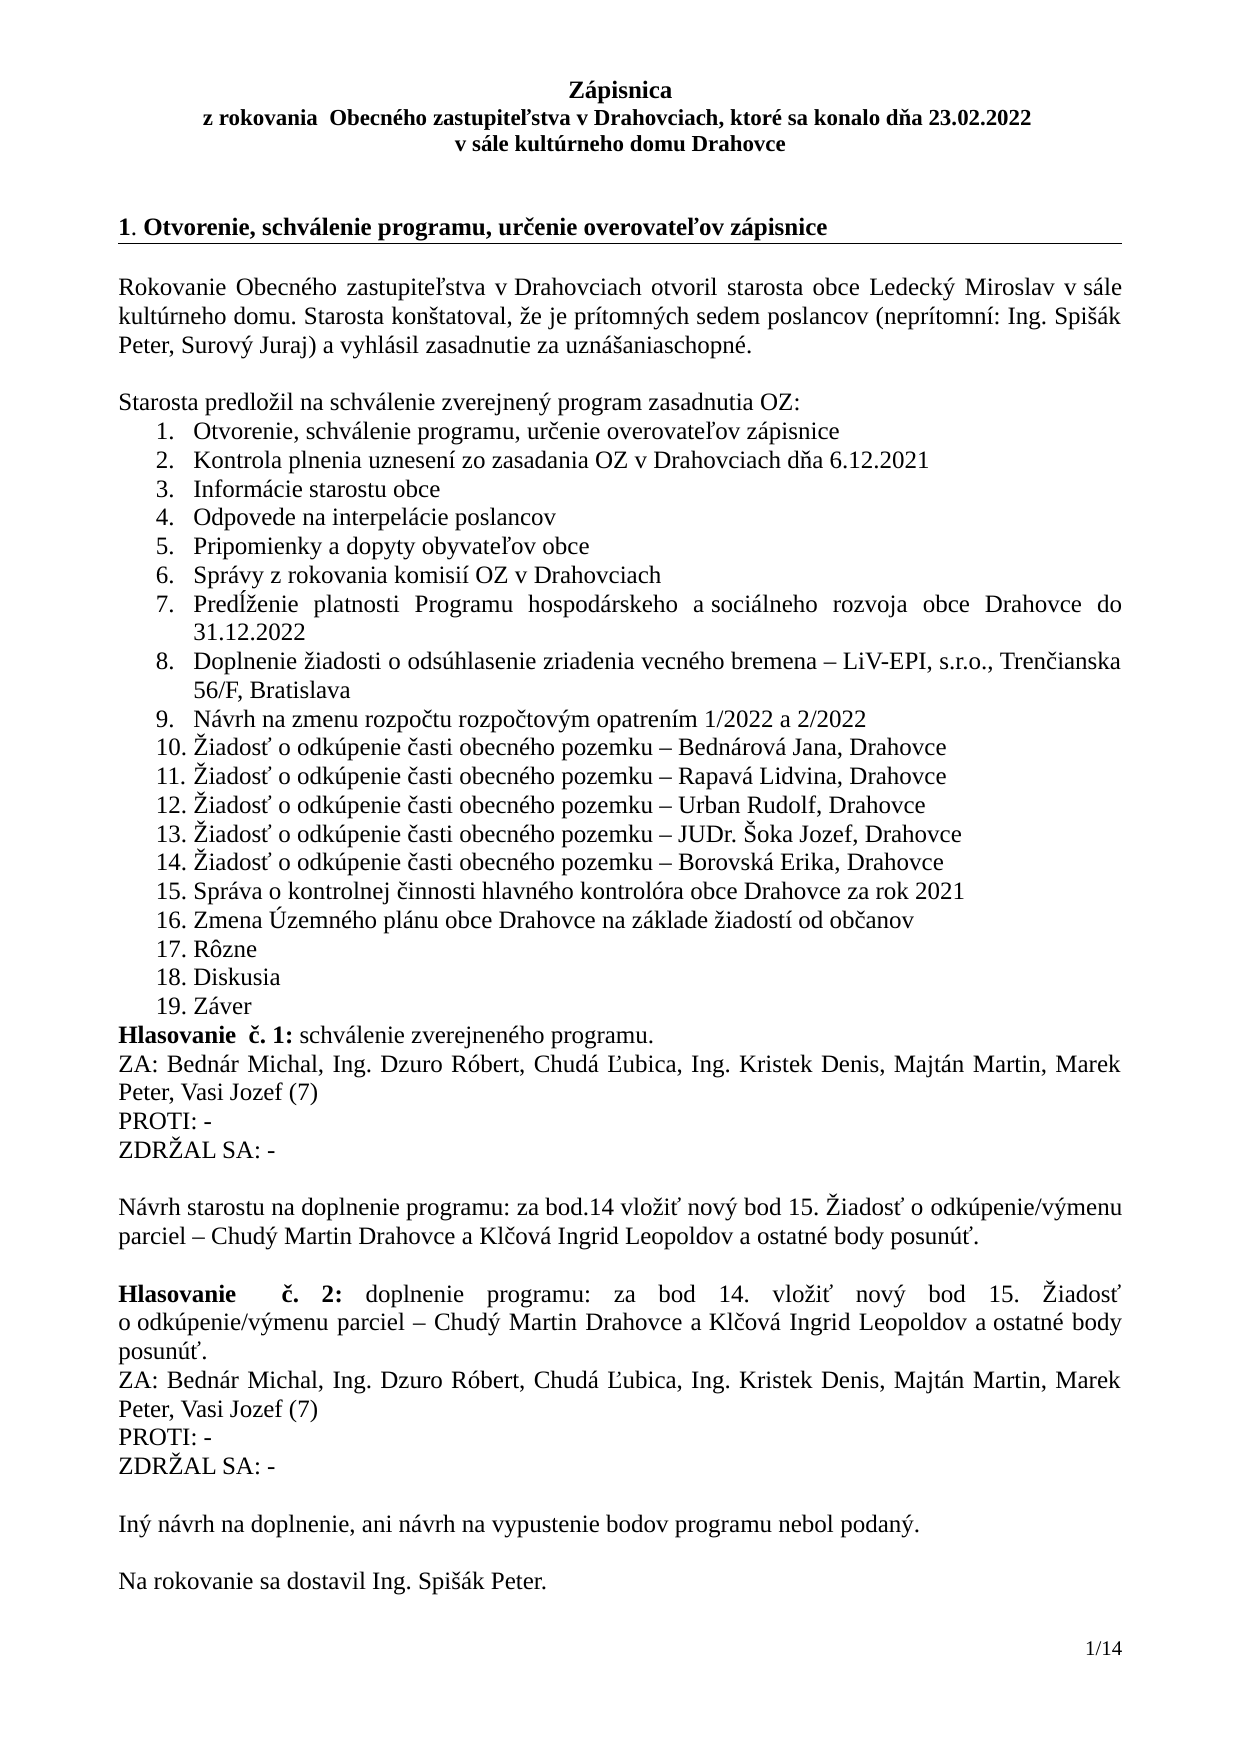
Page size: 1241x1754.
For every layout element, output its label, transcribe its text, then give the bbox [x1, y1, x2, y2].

list Žiadosť o odkúpenie časti obecného pozemku – JUDr. Šoka Jozef, Drahovce [156, 819, 1122, 847]
list Záver [156, 991, 1122, 1020]
list Informácie starostu obce [156, 474, 1122, 502]
list Návrh na zmenu rozpočtu rozpočtovým opatrením 1/2022 a 2/2022 [156, 704, 1122, 732]
text Hlasovanie č. 1: schválenie zverejneného programu. [118, 1020, 1122, 1049]
text 1. Otvorenie, schválenie programu, určenie overovateľov zápisnice [118, 212, 1122, 243]
text ZA: Bednár Michal, Ing. Dzuro Róbert, Chudá Ľubica, Ing. Kristek Denis, Majtán Martin, Marek Peter, Vasi Jozef (7) [118, 1365, 1122, 1422]
list Žiadosť o odkúpenie časti obecného pozemku – Borovská Erika, Drahovce [156, 847, 1122, 876]
list Správa o kontrolnej činnosti hlavného kontrolóra obce Drahovce za rok 2021 [156, 876, 1122, 905]
text PROTI: - [118, 1106, 1122, 1135]
list Predĺženie platnosti Programu hospodárskeho a sociálneho rozvoja obce Drahovce do 31.12.2022 [156, 589, 1122, 646]
list Zmena Územného plánu obce Drahovce na základe žiadostí od občanov [156, 905, 1122, 934]
text Iný návrh na doplnenie, ani návrh na vypustenie bodov programu nebol podaný. [118, 1509, 1122, 1537]
list Žiadosť o odkúpenie časti obecného pozemku – Urban Rudolf, Drahovce [156, 790, 1122, 819]
text ZA: Bednár Michal, Ing. Dzuro Róbert, Chudá Ľubica, Ing. Kristek Denis, Majtán Martin, Marek Peter, Vasi Jozef (7) [118, 1049, 1122, 1106]
list Otvorenie, schválenie programu, určenie overovateľov zápisnice [156, 416, 1122, 445]
list Pripomienky a dopyty obyvateľov obce [156, 531, 1122, 560]
text z rokovania Obecného zastupiteľstva v Drahovciach, ktoré sa konalo dňa 23.02.2022 [118, 104, 1122, 130]
text Zápisnica [118, 75, 1122, 104]
list Kontrola plnenia uznesení zo zasadania OZ v Drahovciach dňa 6.12.2021 [156, 445, 1122, 474]
text v sále kultúrneho domu Drahovce [118, 130, 1122, 156]
text PROTI: - [118, 1422, 1122, 1451]
list Rôzne [156, 934, 1122, 962]
list Žiadosť o odkúpenie časti obecného pozemku – Bednárová Jana, Drahovce [156, 732, 1122, 761]
text Hlasovanie č. 2: doplnenie programu: za bod 14. vložiť nový bod 15. Žiadosť o odkúpenie/výmenu parciel – Chudý Martin Drahovce a Klčová Ingrid Leopoldov a ostatné body posunúť. [118, 1279, 1122, 1365]
list Žiadosť o odkúpenie časti obecného pozemku – Rapavá Lidvina, Drahovce [156, 761, 1122, 790]
list Diskusia [156, 962, 1122, 991]
text Na rokovanie sa dostavil Ing. Spišák Peter. [118, 1566, 1122, 1595]
text Návrh starostu na doplnenie programu: za bod.14 vložiť nový bod 15. Žiadosť o odkúpenie/výmenu parciel – Chudý Martin Drahovce a Klčová Ingrid Leopoldov a ostatné body posunúť. [118, 1192, 1122, 1250]
list Doplnenie žiadosti o odsúhlasenie zriadenia vecného bremena – LiV-EPI, s.r.o., Trenčianska 56/F, Bratislava [156, 646, 1122, 704]
text ZDRŽAL SA: - [118, 1135, 1122, 1164]
text Starosta predložil na schválenie zverejnený program zasadnutia OZ: [118, 387, 1122, 416]
list Správy z rokovania komisií OZ v Drahovciach [156, 560, 1122, 589]
list Odpovede na interpelácie poslancov [156, 502, 1122, 531]
text ZDRŽAL SA: - [118, 1451, 1122, 1480]
text Rokovanie Obecného zastupiteľstva v Drahovciach otvoril starosta obce Ledecký Miroslav v sále kultúrneho domu. Starosta konštatoval, že je prítomných sedem poslancov (neprítomní: Ing. Spišák Peter, Surový Juraj) a vyhlásil zasadnutie za uznášaniaschopné. [118, 272, 1122, 359]
